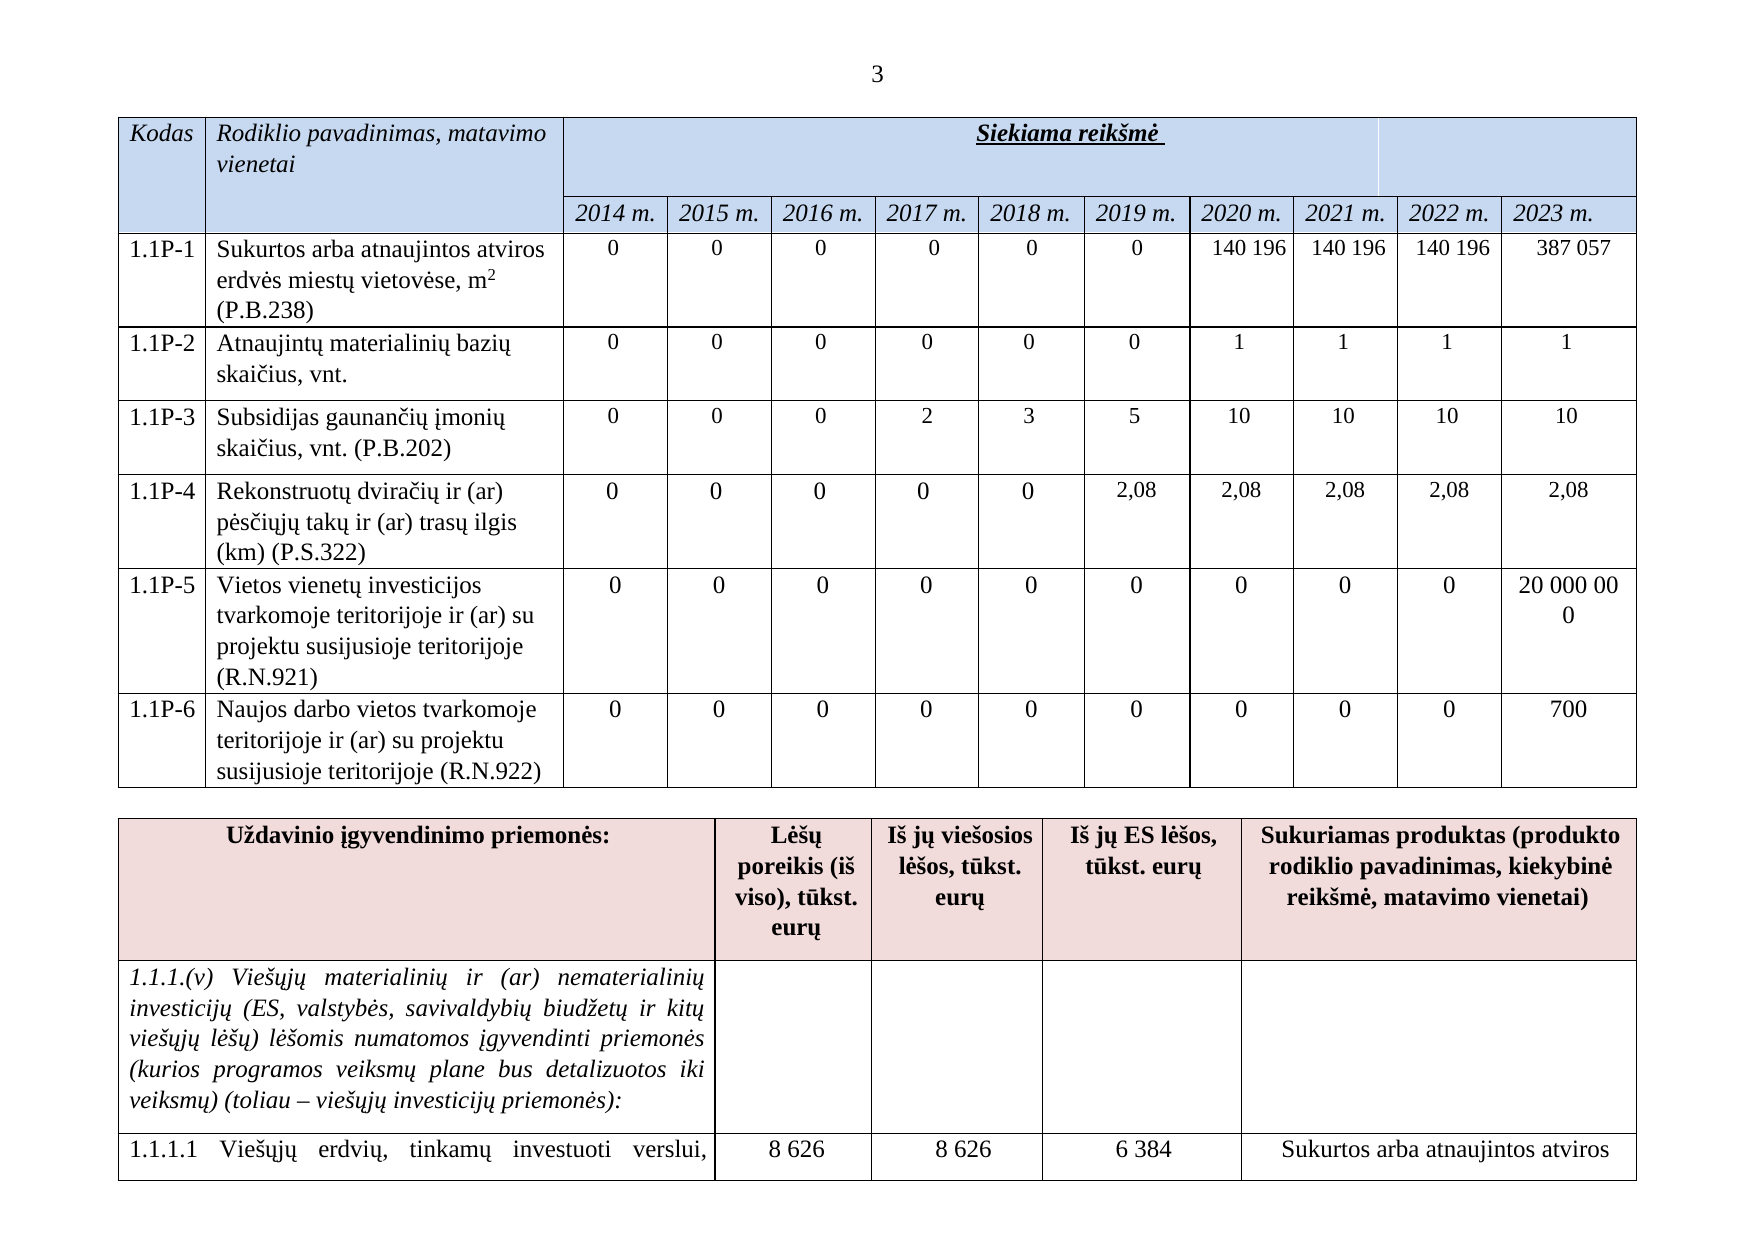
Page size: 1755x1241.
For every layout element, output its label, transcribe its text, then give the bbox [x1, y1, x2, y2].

table_cell 0 [979, 328, 1084, 400]
table_cell 1.1P-6 [119, 694, 205, 787]
table_header Uždavinio įgyvendinimo priemonės: [119, 819, 714, 960]
table_cell [1242, 961, 1636, 1133]
table_cell 1.1.1.1 Viešųjų erdvių, tinkamų investuoti verslui, [119, 1134, 714, 1180]
table_cell 0 [772, 401, 875, 474]
table_cell 0 [1085, 234, 1189, 326]
table_cell 6 384 [1043, 1134, 1241, 1180]
table_cell 0 [979, 569, 1084, 693]
table_cell 0 [772, 328, 875, 400]
table_header Iš jų viešosios lėšos, tūkst. eurų [872, 819, 1042, 960]
table_cell 700 [1502, 694, 1636, 787]
table_cell 0 [564, 569, 667, 693]
table_cell 0 [564, 475, 667, 568]
table_cell 0 [1191, 569, 1293, 693]
table_cell 2021 m. [1294, 197, 1397, 232]
table_cell 2023 m. [1502, 197, 1636, 232]
table_cell 140 196 [1191, 234, 1293, 326]
table_cell 0 [772, 569, 875, 693]
table_cell 2015 m. [668, 197, 771, 232]
table_cell 140 196 [1294, 234, 1397, 326]
table_cell 0 [876, 475, 978, 568]
table_cell 8 626 [872, 1134, 1042, 1180]
table_cell 0 [668, 694, 771, 787]
table_cell Atnaujintų materialinių bazių skaičius, vnt. [206, 328, 563, 400]
table_header Rodiklio pavadinimas, matavimo vienetai [206, 118, 563, 232]
table_cell Subsidijas gaunančių įmonių skaičius, vnt. (P.B.202) [206, 401, 563, 474]
table_header Lėšų poreikis (iš viso), tūkst. eurų [716, 819, 871, 960]
table_cell 0 [876, 328, 978, 400]
table_cell 1.1P-3 [119, 401, 205, 474]
table_cell 10 [1294, 401, 1397, 474]
table_cell 20 000 000 [1502, 569, 1636, 693]
table_cell [716, 961, 871, 1133]
table_cell 2,08 [1191, 475, 1293, 568]
table_cell Naujos darbo vietos tvarkomoje teritorijoje ir (ar) su projektu susijusioje teritorijoje (R.N.922) [206, 694, 563, 787]
table_cell 2019 m. [1085, 197, 1189, 232]
table_cell 2,08 [1398, 475, 1501, 568]
table_cell 0 [979, 475, 1084, 568]
table_header [1480, 118, 1636, 196]
table_cell [872, 961, 1042, 1133]
table_header [1263, 118, 1378, 196]
table_cell 1.1P-1 [119, 234, 205, 326]
table_cell 0 [772, 475, 875, 568]
table_cell 140 196 [1398, 234, 1501, 326]
table_cell 0 [772, 694, 875, 787]
table_cell Rekonstruotų dviračių ir (ar) pėsčiųjų takų ir (ar) trasų ilgis (km) (P.S.322) [206, 475, 563, 568]
table_cell 2 [876, 401, 978, 474]
table_cell 0 [668, 475, 771, 568]
table_cell 2,08 [1502, 475, 1636, 568]
table_cell 0 [1294, 694, 1397, 787]
table_cell 0 [876, 569, 978, 693]
table_cell 1 [1191, 328, 1293, 400]
table_cell 2016 m. [772, 197, 875, 232]
table_cell Vietos vienetų investicijos tvarkomoje teritorijoje ir (ar) su projektu susijusioje teritorijoje (R.N.921) [206, 569, 563, 693]
table_cell 1 [1398, 328, 1501, 400]
table_cell 2020 m. [1191, 197, 1293, 232]
table_header [564, 118, 656, 196]
table_cell 0 [1085, 328, 1189, 400]
table_cell 5 [1085, 401, 1189, 474]
table_cell 8 626 [716, 1134, 871, 1180]
table_cell 0 [668, 328, 771, 400]
table_cell 10 [1502, 401, 1636, 474]
table_cell 0 [668, 569, 771, 693]
table_header Iš jų ES lėšos, tūkst. eurų [1043, 819, 1241, 960]
table_cell 1.1P-4 [119, 475, 205, 568]
table_cell 2018 m. [979, 197, 1084, 232]
table_cell 0 [979, 234, 1084, 326]
table_cell 1 [1294, 328, 1397, 400]
table_header Kodas [119, 118, 205, 232]
table_cell 0 [1398, 694, 1501, 787]
table_cell 0 [979, 694, 1084, 787]
table_cell 0 [772, 234, 875, 326]
table_cell 0 [876, 694, 978, 787]
table_cell 1.1.1.(v) Viešųjų materialinių ir (ar) nematerialinių investicijų (ES, valstybės, savivaldybių biudžetų ir kitų viešųjų lėšų) lėšomis numatomos įgyvendinti priemonės (kurios programos veiksmų plane bus detalizuotos iki veiksmų) (toliau – viešųjų investicijų priemonės): [119, 961, 714, 1133]
table_header [814, 118, 899, 196]
table_cell 2022 m. [1398, 197, 1501, 232]
table_cell 0 [1191, 694, 1293, 787]
table_cell Sukurtos arba atnaujintos atviros erdvės miestų vietovėse, m2 (P.B.238) [206, 234, 563, 326]
table_cell 1 [1502, 328, 1636, 400]
table_cell 10 [1191, 401, 1293, 474]
table_cell 387 057 [1502, 234, 1636, 326]
table_cell 0 [668, 234, 771, 326]
table_cell 0 [1294, 569, 1397, 693]
table_cell 3 [979, 401, 1084, 474]
table_cell 0 [1398, 569, 1501, 693]
table_cell 1.1P-2 [119, 328, 205, 400]
table_cell 1.1P-5 [119, 569, 205, 693]
table_cell 0 [564, 328, 667, 400]
table_header [728, 118, 814, 196]
table_cell 0 [1085, 569, 1189, 693]
table_cell 0 [876, 234, 978, 326]
table_cell 0 [1085, 694, 1189, 787]
table_cell 0 [564, 401, 667, 474]
table_header Siekiama reikšmė [899, 118, 1263, 196]
table_header Sukuriamas produktas (produkto rodiklio pavadinimas, kiekybinė reikšmė, matavimo vienetai) [1242, 819, 1636, 960]
table_cell Sukurtos arba atnaujintos atviros [1242, 1134, 1636, 1180]
table_cell 2014 m. [564, 197, 667, 232]
table_cell 0 [668, 401, 771, 474]
table_header [1379, 118, 1480, 196]
table_cell 2,08 [1085, 475, 1189, 568]
table_cell 2017 m. [876, 197, 978, 232]
table_cell 0 [564, 234, 667, 326]
table_cell [1043, 961, 1241, 1133]
table_header [656, 118, 728, 196]
table_cell 2,08 [1294, 475, 1397, 568]
table_cell 0 [564, 694, 667, 787]
table_cell 10 [1398, 401, 1501, 474]
